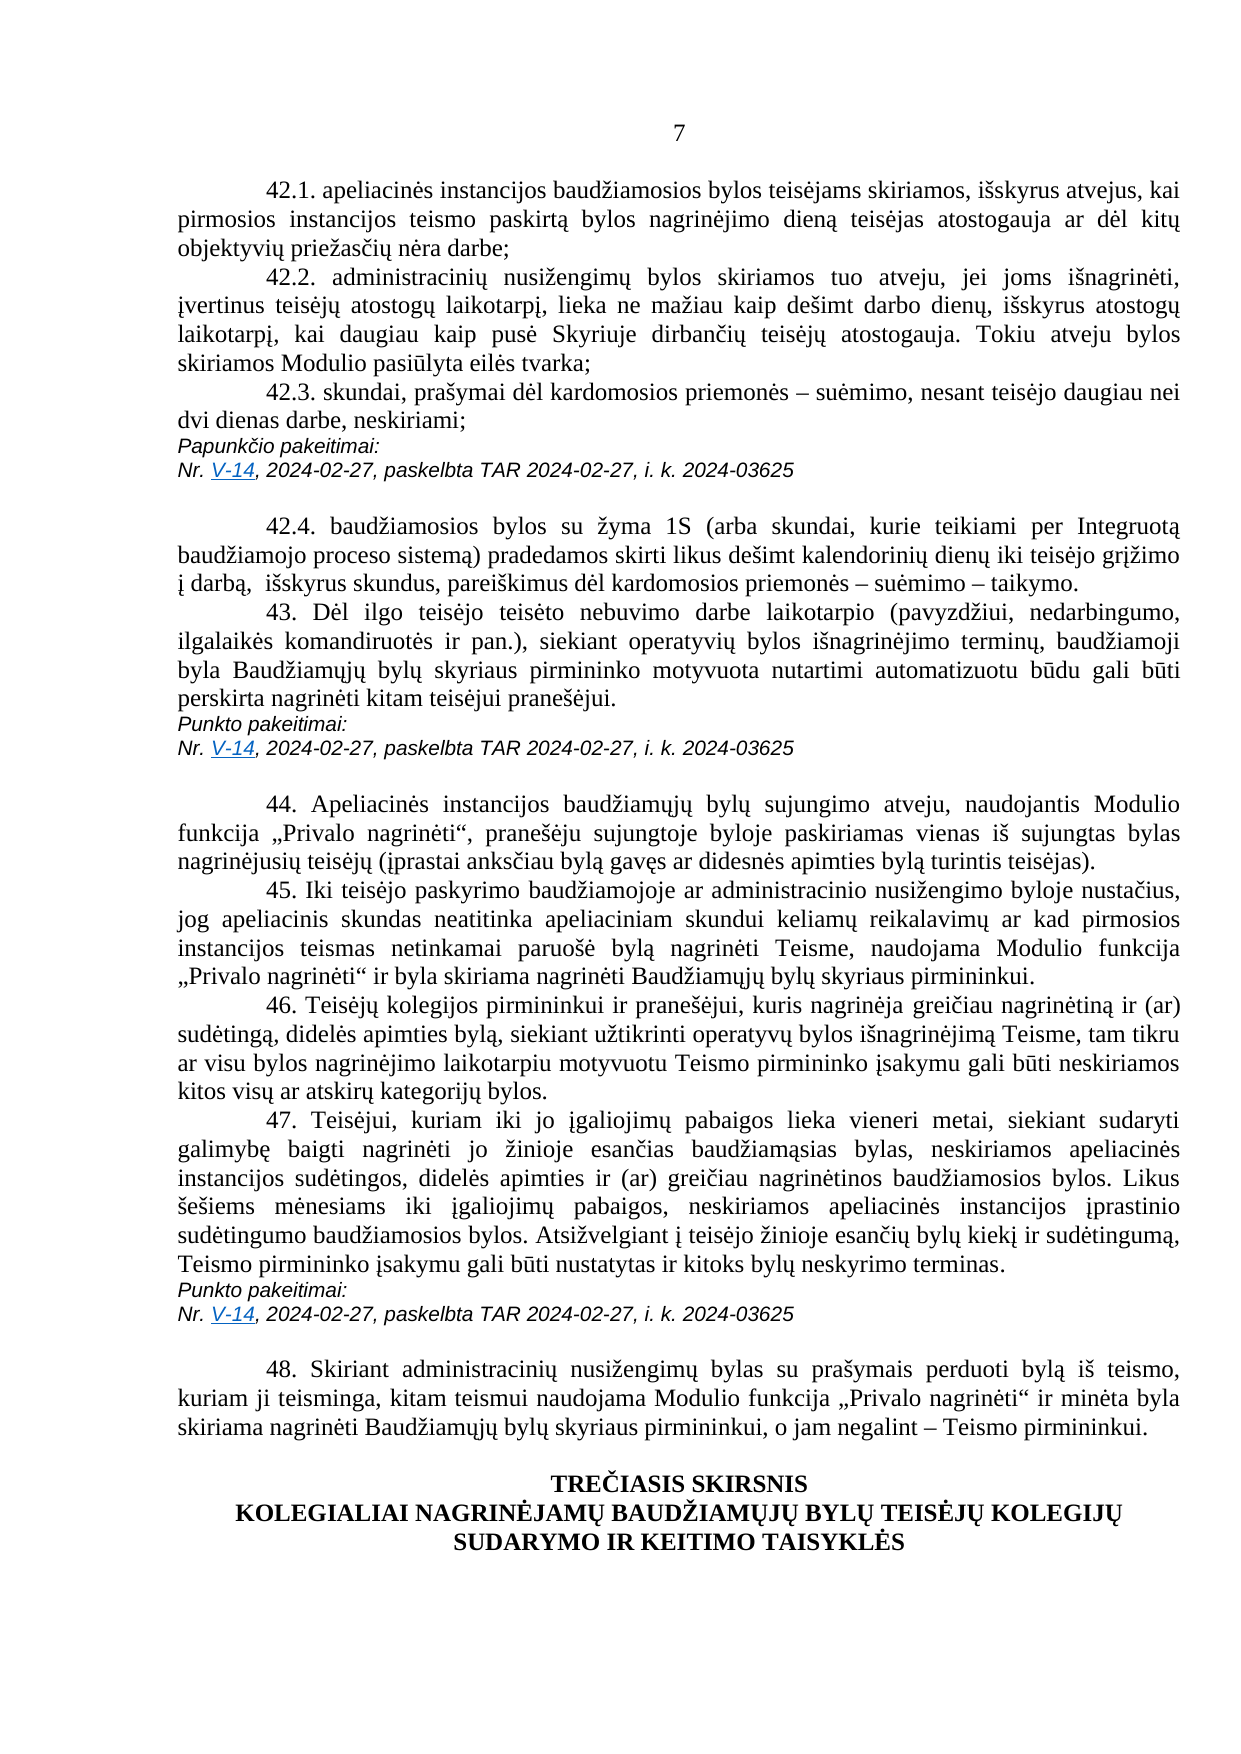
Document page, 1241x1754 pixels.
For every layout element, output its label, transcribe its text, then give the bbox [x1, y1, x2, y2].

text 42.1. apeliacinės instancijos baudžiamosios bylos teisėjams skiriamos, išskyrus atvejus, kai pirmosios instancijos teismo paskirtą bylos nagrinėjimo dieną teisėjas atostogauja ar dėl kitų objektyvių priežasčių nėra darbe; [177, 176, 1181, 262]
text 47. Teisėjui, kuriam iki jo įgaliojimų pabaigos lieka vieneri metai, siekiant sudaryti galimybę baigti nagrinėti jo žinioje esančias baudžiamąsias bylas, neskiriamos apeliacinės instancijos sudėtingos, didelės apimties ir (ar) greičiau nagrinėtinos baudžiamosios bylos. Likus šešiems mėnesiams iki įgaliojimų pabaigos, neskiriamos apeliacinės instancijos įprastinio sudėtingumo baudžiamosios bylos. Atsižvelgiant į teisėjo žinioje esančių bylų kiekį ir sudėtingumą, Teismo pirmininko įsakymu gali būti nustatytas ir kitoks bylų neskyrimo terminas. [177, 1105, 1181, 1278]
text Nr. V-14, 2024-02-27, paskelbta TAR 2024-02-27, i. k. 2024-03625 [177, 1302, 1181, 1326]
text Nr. V-14, 2024-02-27, paskelbta TAR 2024-02-27, i. k. 2024-03625 [177, 736, 1181, 760]
text Nr. V-14, 2024-02-27, paskelbta TAR 2024-02-27, i. k. 2024-03625 [177, 458, 1181, 482]
text TREČIASIS SKIRSNIS [177, 1469, 1181, 1498]
text 46. Teisėjų kolegijos pirmininkui ir pranešėjui, kuris nagrinėja greičiau nagrinėtiną ir (ar) sudėtingą, didelės apimties bylą, siekiant užtikrinti operatyvų bylos išnagrinėjimą Teisme, tam tikru ar visu bylos nagrinėjimo laikotarpiu motyvuotu Teismo pirmininko įsakymu gali būti neskiriamos kitos visų ar atskirų kategorijų bylos. [177, 990, 1181, 1105]
text 45. Iki teisėjo paskyrimo baudžiamojoje ar administracinio nusižengimo byloje nustačius, jog apeliacinis skundas neatitinka apeliaciniam skundui keliamų reikalavimų ar kad pirmosios instancijos teismas netinkamai paruošė bylą nagrinėti Teisme, naudojama Modulio funkcija „Privalo nagrinėti“ ir byla skiriama nagrinėti Baudžiamųjų bylų skyriaus pirmininkui. [177, 875, 1181, 990]
text 42.3. skundai, prašymai dėl kardomosios priemonės – suėmimo, nesant teisėjo daugiau nei dvi dienas darbe, neskiriami; [177, 377, 1181, 434]
text 48. Skiriant administracinių nusižengimų bylas su prašymais perduoti bylą iš teismo, kuriam ji teisminga, kitam teismui naudojama Modulio funkcija „Privalo nagrinėti“ ir minėta byla skiriama nagrinėti Baudžiamųjų bylų skyriaus pirmininkui, o jam negalint – Teismo pirmininkui. [177, 1354, 1181, 1441]
text 42.2. administracinių nusižengimų bylos skiriamos tuo atveju, jei joms išnagrinėti, įvertinus teisėjų atostogų laikotarpį, lieka ne mažiau kaip dešimt darbo dienų, išskyrus atostogų laikotarpį, kai daugiau kaip pusė Skyriuje dirbančių teisėjų atostogauja. Tokiu atveju bylos skiriamos Modulio pasiūlyta eilės tvarka; [177, 262, 1181, 377]
text 42.4. baudžiamosios bylos su žyma 1S (arba skundai, kurie teikiami per Integruotą baudžiamojo proceso sistemą) pradedamos skirti likus dešimt kalendorinių dienų iki teisėjo grįžimo į darbą, išskyrus skundus, pareiškimus dėl kardomosios priemonės – suėmimo – taikymo. [177, 511, 1181, 597]
text Punkto pakeitimai: [177, 1278, 1181, 1302]
text 44. Apeliacinės instancijos baudžiamųjų bylų sujungimo atveju, naudojantis Modulio funkcija „Privalo nagrinėti“, pranešėju sujungtoje byloje paskiriamas vienas iš sujungtas bylas nagrinėjusių teisėjų (įprastai anksčiau bylą gavęs ar didesnės apimties bylą turintis teisėjas). [177, 789, 1181, 875]
text Punkto pakeitimai: [177, 712, 1181, 736]
text KOLEGIALIAI NAGRINĖJAMŲ BAUDŽIAMŲJŲ BYLŲ TEISĖJŲ KOLEGIJŲ SUDARYMO IR KEITIMO TAISYKLĖS [177, 1498, 1181, 1556]
text 43. Dėl ilgo teisėjo teisėto nebuvimo darbe laikotarpio (pavyzdžiui, nedarbingumo, ilgalaikės komandiruotės ir pan.), siekiant operatyvių bylos išnagrinėjimo terminų, baudžiamoji byla Baudžiamųjų bylų skyriaus pirmininko motyvuota nutartimi automatizuotu būdu gali būti perskirta nagrinėti kitam teisėjui pranešėjui. [177, 597, 1181, 712]
text Papunkčio pakeitimai: [177, 434, 1181, 458]
